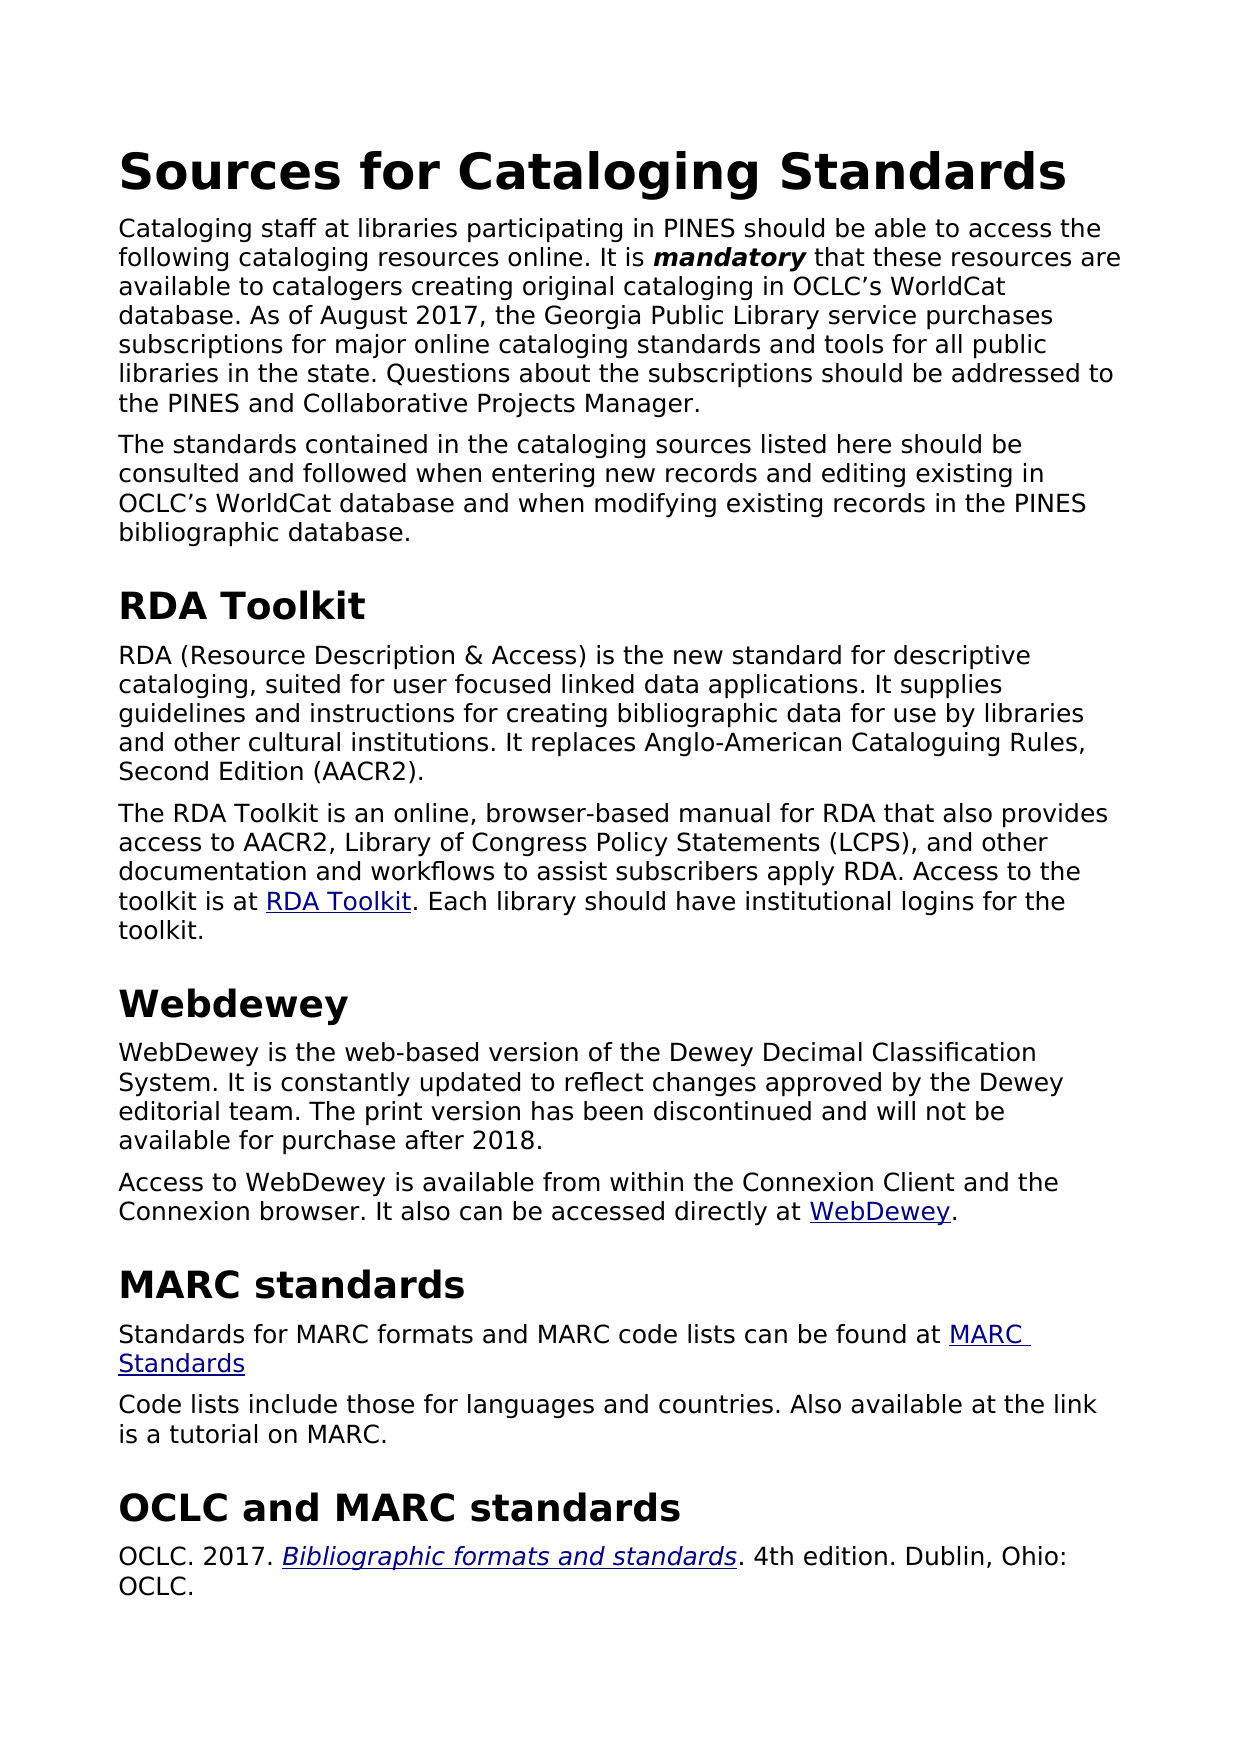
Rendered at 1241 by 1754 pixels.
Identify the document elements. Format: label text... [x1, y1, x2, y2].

text WebDewey is the web-based version of the Dewey Decimal Classification System. It is constantly updated to reflect changes approved by the Dewey editorial team. The print version has been discontinued and will not be available for purchase after 2018. [118, 1039, 1122, 1155]
text The standards contained in the cataloging sources listed here should be consulted and followed when entering new records and editing existing in OCLC’s WorldCat database and when modifying existing records in the PINES bibliographic database. [118, 431, 1122, 547]
subtitle RDA Toolkit [118, 585, 1122, 628]
subtitle Webdewey [118, 982, 1122, 1026]
text Code lists include those for languages and countries. Also available at the link is a tutorial on MARC. [118, 1391, 1122, 1449]
subtitle MARC standards [118, 1264, 1122, 1307]
subtitle OCLC and MARC standards [118, 1486, 1122, 1530]
text Access to WebDewey is available from within the Connexion Client and the Connexion browser. It also can be accessed directly at WebDewey. [118, 1168, 1122, 1226]
text Cataloging staff at libraries participating in PINES should be able to access the following cataloging resources online. It is mandatory that these resources are available to catalogers creating original cataloging in OCLC’s WorldCat database. As of August 2017, the Georgia Public Library service purchases subscriptions for major online cataloging standards and tools for all public libraries in the state. Questions about the subscriptions should be addressed to the PINES and Collaborative Projects Manager. [118, 214, 1122, 418]
text Standards for MARC formats and MARC code lists can be found at MARC Standards [118, 1320, 1122, 1378]
text RDA (Resource Description & Access) is the new standard for descriptive cataloging, suited for user focused linked data applications. It supplies guidelines and instructions for creating bibliographic data for use by libraries and other cultural institutions. It replaces Anglo-American Cataloguing Rules, Second Edition (AACR2). [118, 641, 1122, 787]
text OCLC. 2017. Bibliographic formats and standards. 4th edition. Dublin, Ohio: OCLC. [118, 1543, 1122, 1601]
subtitle Sources for Cataloging Standards [118, 143, 1122, 201]
text The RDA Toolkit is an online, browser-based manual for RDA that also provides access to AACR2, Library of Congress Policy Statements (LCPS), and other documentation and workflows to assist subscribers apply RDA. Access to the toolkit is at RDA Toolkit. Each library should have institutional logins for the toolkit. [118, 799, 1122, 945]
